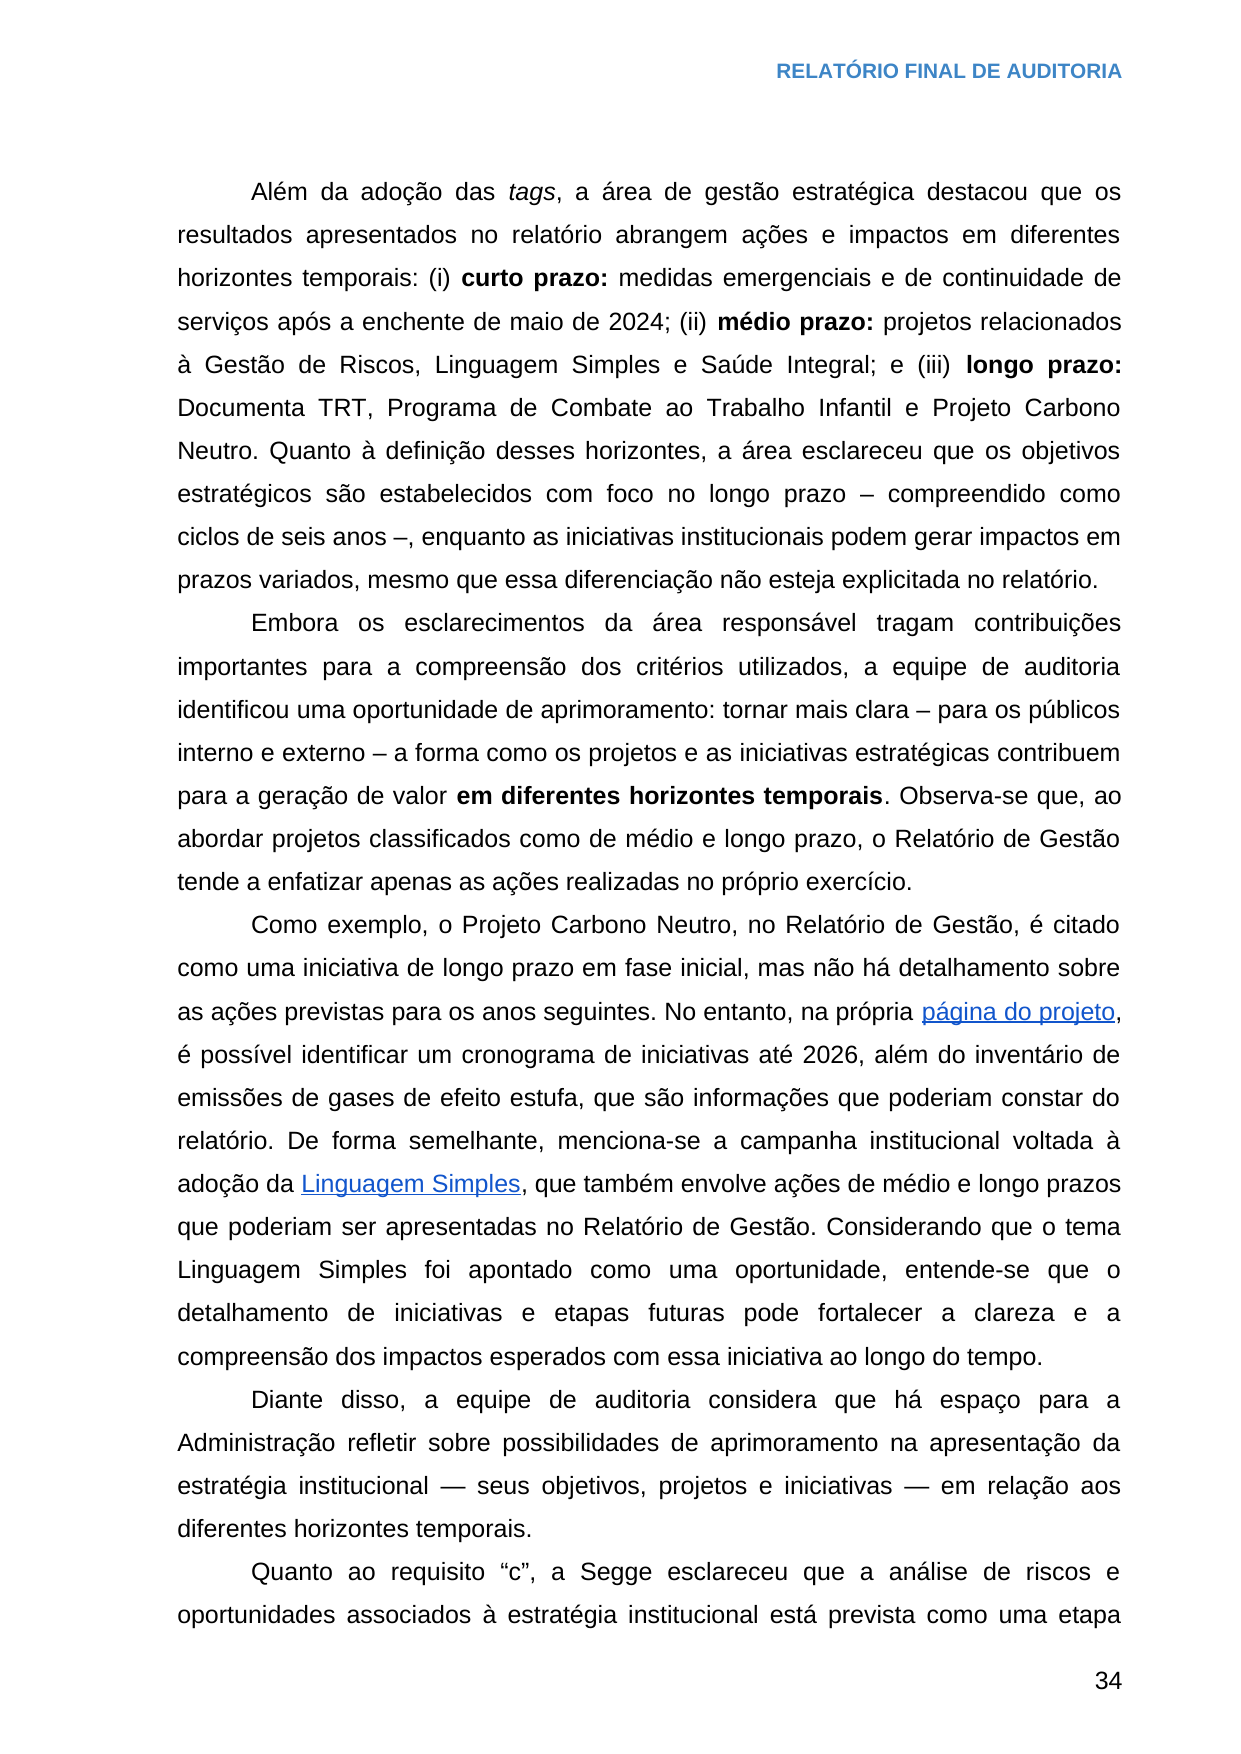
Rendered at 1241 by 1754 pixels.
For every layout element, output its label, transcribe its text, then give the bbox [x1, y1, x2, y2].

text Diante disso, a equipe de auditoria considera que há espaço para a Administração refletir sobre possibilidades de aprimoramento na apresentação da estratégia institucional — seus objetivos, projetos e iniciativas — em relação aos diferentes horizontes temporais. [177, 1384, 1122, 1543]
text Além da adoção das tags, a área de gestão estratégica destacou que os resultados apresentados no relatório abrangem ações e impactos em diferentes horizontes temporais: (i) curto prazo: medidas emergenciais e de continuidade de serviços após a enchente de maio de 2024; (ii) médio prazo: projetos relacionados à Gestão de Riscos, Linguagem Simples e Saúde Integral; e (iii) longo prazo: Documenta TRT, Programa de Combate ao Trabalho Infantil e Projeto Carbono Neutro. Quanto à definição desses horizontes, a área esclareceu que os objetivos estratégicos são estabelecidos com foco no longo prazo – compreendido como ciclos de seis anos –, enquanto as iniciativas institucionais podem gerar impactos em prazos variados, mesmo que essa diferenciação não esteja explicitada no relatório. [177, 177, 1122, 594]
text Embora os esclarecimentos da área responsável tragam contribuições importantes para a compreensão dos critérios utilizados, a equipe de auditoria identificou uma oportunidade de aprimoramento: tornar mais clara – para os públicos interno e externo – a forma como os projetos e as iniciativas estratégicas contribuem para a geração de valor em diferentes horizontes temporais. Observa-se que, ao abordar projetos classificados como de médio e longo prazo, o Relatório de Gestão tende a enfatizar apenas as ações realizadas no próprio exercício. [177, 608, 1122, 896]
text Quanto ao requisito “c”, a Segge esclareceu que a análise de riscos e oportunidades associados à estratégia institucional está prevista como uma etapa [177, 1557, 1122, 1629]
text Como exemplo, o Projeto Carbono Neutro, no Relatório de Gestão, é citado como uma iniciativa de longo prazo em fase inicial, mas não há detalhamento sobre as ações previstas para os anos seguintes. No entanto, na própria página do projeto, é possível identificar um cronograma de iniciativas até 2026, além do inventário de emissões de gases de efeito estufa, que são informações que poderiam constar do relatório. De forma semelhante, menciona-se a campanha institucional voltada à adoção da Linguagem Simples, que também envolve ações de médio e longo prazos que poderiam ser apresentadas no Relatório de Gestão. Considerando que o tema Linguagem Simples foi apontado como uma oportunidade, entende-se que o detalhamento de iniciativas e etapas futuras pode fortalecer a clareza e a compreensão dos impactos esperados com essa iniciativa ao longo do tempo. [177, 910, 1122, 1370]
